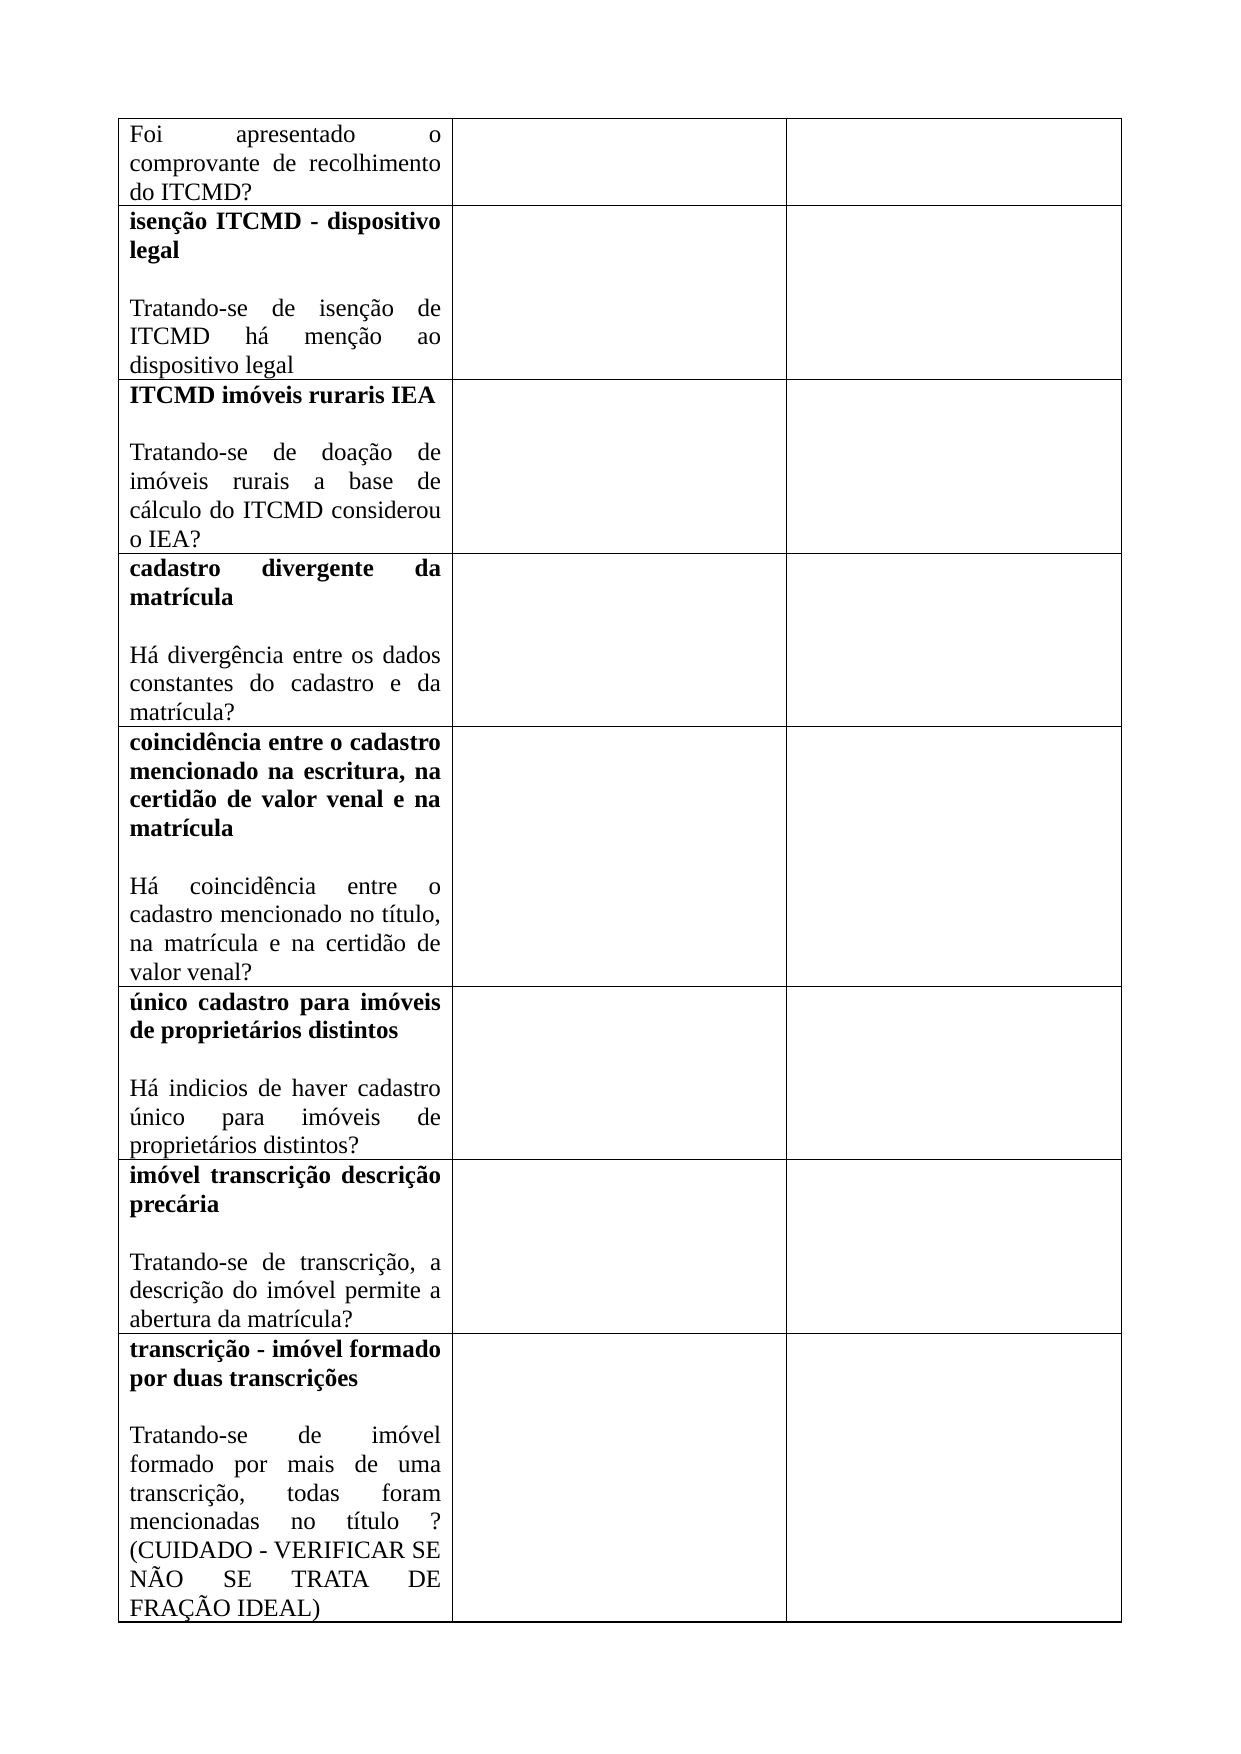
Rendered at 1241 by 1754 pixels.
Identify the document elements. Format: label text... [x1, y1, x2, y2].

table_cell isenção ITCMD - dispositivo legal Tratando-se de isenção de ITCMD há menção ao dispositivo legal [119, 206, 452, 379]
table_cell transcrição - imóvel formado por duas transcrições Tratando-se de imóvel formado por mais de uma transcrição, todas foram mencionadas no título ? (CUIDADO - VERIFICAR SE NÃO SE TRATA DE FRAÇÃO IDEAL) [119, 1334, 452, 1621]
table_cell [787, 119, 1121, 205]
table_cell [787, 1160, 1121, 1333]
table_cell único cadastro para imóveis de proprietários distintos Há indicios de haver cadastro único para imóveis de proprietários distintos? [119, 987, 452, 1159]
table_cell [453, 206, 786, 379]
table_cell [787, 380, 1121, 552]
table_cell coincidência entre o cadastro mencionado na escritura, na certidão de valor venal e na matrícula Há coincidência entre o cadastro mencionado no título, na matrícula e na certidão de valor venal? [119, 727, 452, 986]
table_cell [453, 554, 786, 726]
table_cell [453, 727, 786, 986]
table_cell [787, 554, 1121, 726]
table_cell [787, 206, 1121, 379]
table_cell [787, 1334, 1121, 1621]
table_cell [787, 987, 1121, 1159]
table_cell [453, 1160, 786, 1333]
table_cell [453, 119, 786, 205]
table_cell [787, 727, 1121, 986]
table_cell imóvel transcrição descrição precária Tratando-se de transcrição, a descrição do imóvel permite a abertura da matrícula? [119, 1160, 452, 1333]
table_cell cadastro divergente da matrícula Há divergência entre os dados constantes do cadastro e da matrícula? [119, 554, 452, 726]
table_cell Foi apresentado o comprovante de recolhimento do ITCMD? [119, 119, 452, 205]
table_cell [453, 380, 786, 552]
table_cell ITCMD imóveis ruraris IEA Tratando-se de doação de imóveis rurais a base de cálculo do ITCMD considerou o IEA? [119, 380, 452, 552]
table_cell [453, 1334, 786, 1621]
table_cell [453, 987, 786, 1159]
